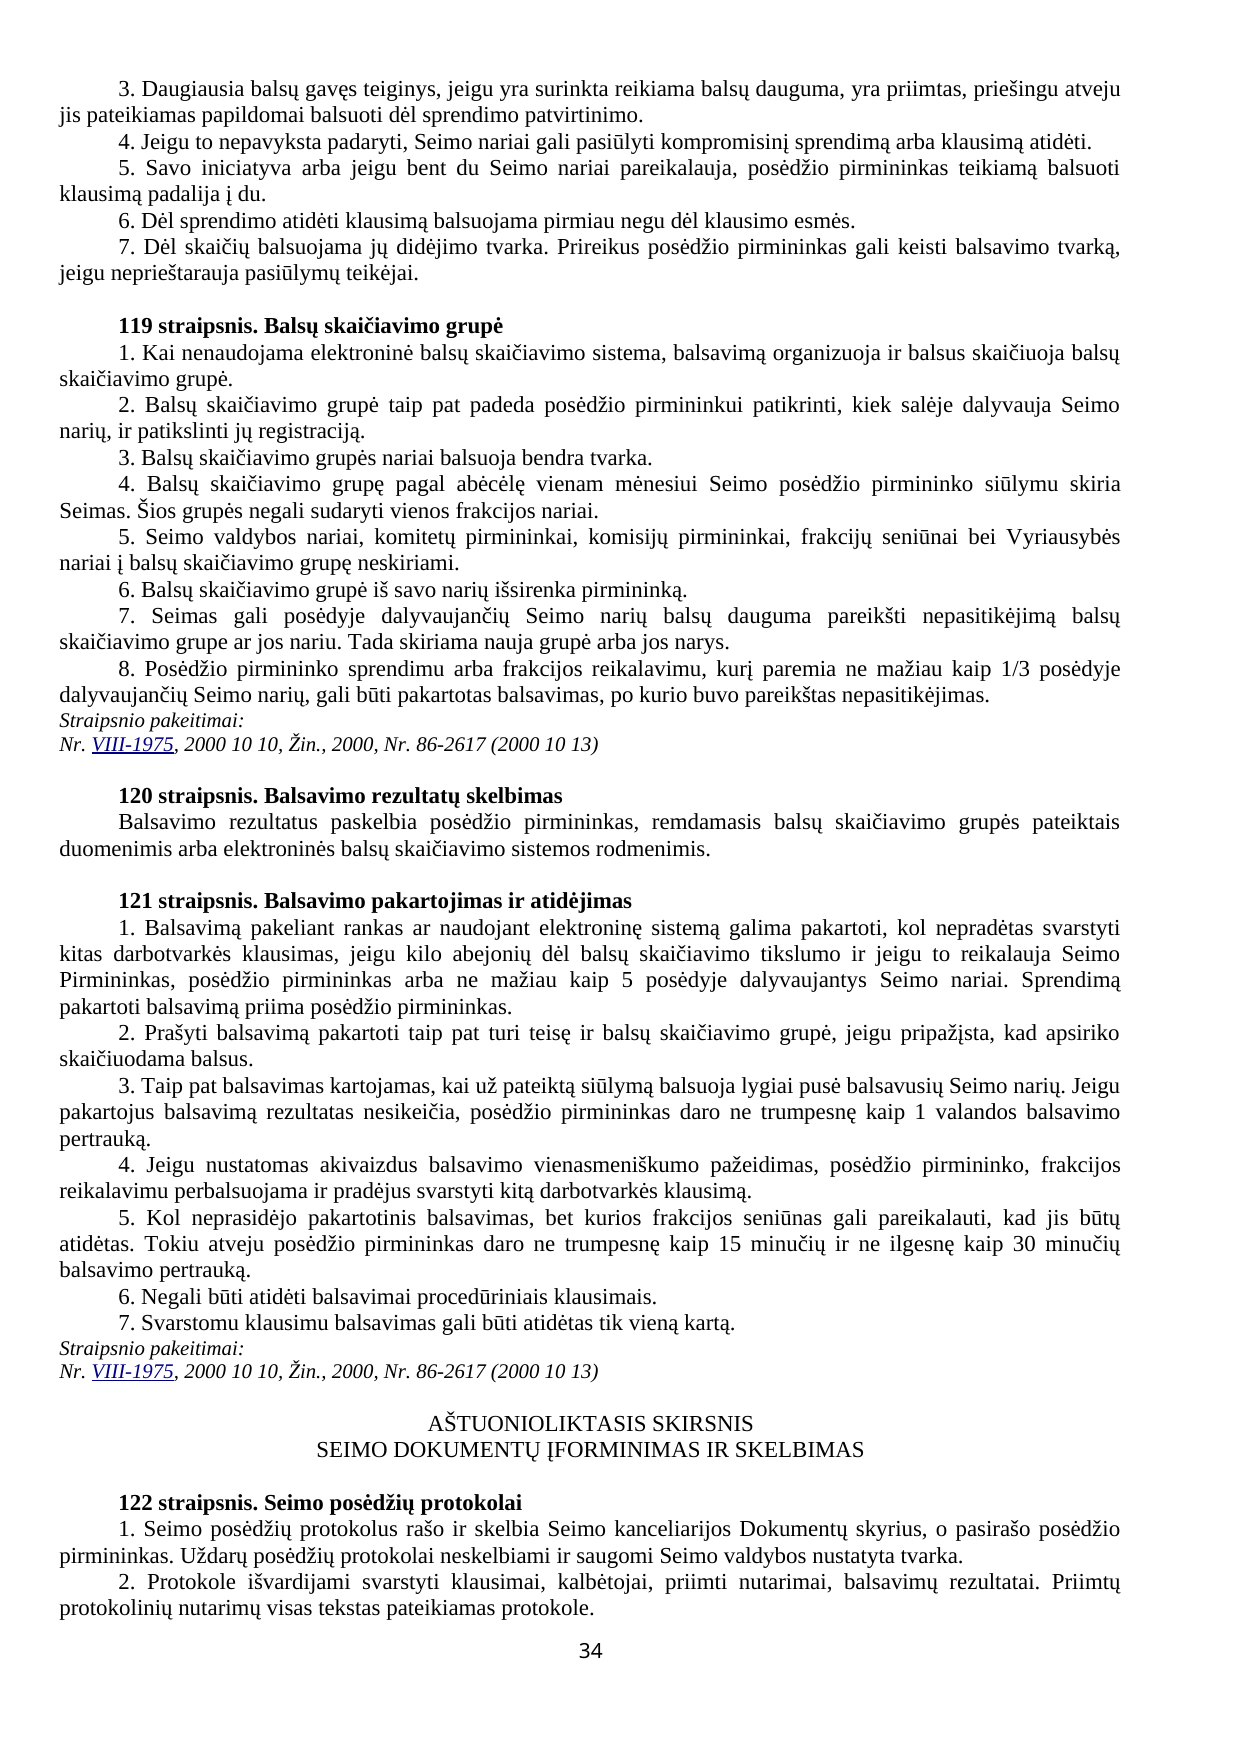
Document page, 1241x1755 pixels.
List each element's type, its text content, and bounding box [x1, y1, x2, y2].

text 121 straipsnis. Balsavimo pakartojimas ir atidėjimas [59, 887, 1122, 914]
text 3. Taip pat balsavimas kartojamas, kai už pateiktą siūlymą balsuoja lygiai pusė balsavusių Seimo narių. Jeigu pakartojus balsavimą rezultatas nesikeičia, posėdžio pirmininkas daro ne trumpesnę kaip 1 valandos balsavimo pertrauką. [59, 1072, 1122, 1151]
text 4. Jeigu nustatomas akivaizdus balsavimo vienasmeniškumo pažeidimas, posėdžio pirmininko, frakcijos reikalavimu perbalsuojama ir pradėjus svarstyti kitą darbotvarkės klausimą. [59, 1151, 1122, 1204]
text 2. Protokole išvardijami svarstyti klausimai, kalbėtojai, priimti nutarimai, balsavimų rezultatai. Priimtų protokolinių nutarimų visas tekstas pateikiamas protokole. [59, 1568, 1122, 1621]
text Balsavimo rezultatus paskelbia posėdžio pirmininkas, remdamasis balsų skaičiavimo grupės pateiktais duomenimis arba elektroninės balsų skaičiavimo sistemos rodmenimis. [59, 808, 1122, 861]
text AŠTUONIOLIKTASIS SKIRSNIS [59, 1410, 1122, 1436]
text 1. Seimo posėdžių protokolus rašo ir skelbia Seimo kanceliarijos Dokumentų skyrius, o pasirašo posėdžio pirmininkas. Uždarų posėdžių protokolai neskelbiami ir saugomi Seimo valdybos nustatyta tvarka. [59, 1515, 1122, 1568]
text 6. Balsų skaičiavimo grupė iš savo narių išsirenka pirmininką. [59, 576, 1122, 602]
text 6. Negali būti atidėti balsavimai procedūriniais klausimais. [59, 1283, 1122, 1309]
text 4. Balsų skaičiavimo grupę pagal abėcėlę vienam mėnesiui Seimo posėdžio pirmininko siūlymu skiria Seimas. Šios grupės negali sudaryti vienos frakcijos nariai. [59, 470, 1122, 523]
text Nr. VIII-1975, 2000 10 10, Žin., 2000, Nr. 86-2617 (2000 10 13) [59, 732, 1122, 756]
text 7. Svarstomu klausimu balsavimas gali būti atidėtas tik vieną kartą. [59, 1309, 1122, 1335]
text 3. Balsų skaičiavimo grupės nariai balsuoja bendra tvarka. [59, 444, 1122, 470]
text 7. Dėl skaičių balsuojama jų didėjimo tvarka. Prireikus posėdžio pirmininkas gali keisti balsavimo tvarką, jeigu neprieštarauja pasiūlymų teikėjai. [59, 233, 1122, 286]
text 5. Kol neprasidėjo pakartotinis balsavimas, bet kurios frakcijos seniūnas gali pareikalauti, kad jis būtų atidėtas. Tokiu atveju posėdžio pirmininkas daro ne trumpesnę kaip 15 minučių ir ne ilgesnę kaip 30 minučių balsavimo pertrauką. [59, 1204, 1122, 1283]
text 122 straipsnis. Seimo posėdžių protokolai [59, 1489, 1122, 1515]
text SEIMO DOKUMENTŲ ĮFORMINIMAS IR SKELBIMAS [59, 1436, 1122, 1463]
text 8. Posėdžio pirmininko sprendimu arba frakcijos reikalavimu, kurį paremia ne mažiau kaip 1/3 posėdyje dalyvaujančių Seimo narių, gali būti pakartotas balsavimas, po kurio buvo pareikštas nepasitikėjimas. [59, 655, 1122, 707]
text 1. Kai nenaudojama elektroninė balsų skaičiavimo sistema, balsavimą organizuoja ir balsus skaičiuoja balsų skaičiavimo grupė. [59, 338, 1122, 391]
text 1. Balsavimą pakeliant rankas ar naudojant elektroninę sistemą galima pakartoti, kol nepradėtas svarstyti kitas darbotvarkės klausimas, jeigu kilo abejonių dėl balsų skaičiavimo tikslumo ir jeigu to reikalauja Seimo Pirmininkas, posėdžio pirmininkas arba ne mažiau kaip 5 posėdyje dalyvaujantys Seimo nariai. Sprendimą pakartoti balsavimą priima posėdžio pirmininkas. [59, 914, 1122, 1019]
text 7. Seimas gali posėdyje dalyvaujančių Seimo narių balsų dauguma pareikšti nepasitikėjimą balsų skaičiavimo grupe ar jos nariu. Tada skiriama nauja grupė arba jos narys. [59, 602, 1122, 655]
text 5. Savo iniciatyva arba jeigu bent du Seimo nariai pareikalauja, posėdžio pirmininkas teikiamą balsuoti klausimą padalija į du. [59, 154, 1122, 207]
text 120 straipsnis. Balsavimo rezultatų skelbimas [59, 782, 1122, 808]
text Straipsnio pakeitimai: [59, 1335, 1122, 1359]
text 119 straipsnis. Balsų skaičiavimo grupė [59, 312, 1122, 338]
text 2. Prašyti balsavimą pakartoti taip pat turi teisę ir balsų skaičiavimo grupė, jeigu pripažįsta, kad apsiriko skaičiuodama balsus. [59, 1019, 1122, 1072]
text 5. Seimo valdybos nariai, komitetų pirmininkai, komisijų pirmininkai, frakcijų seniūnai bei Vyriausybės nariai į balsų skaičiavimo grupę neskiriami. [59, 523, 1122, 576]
text Straipsnio pakeitimai: [59, 707, 1122, 732]
text 6. Dėl sprendimo atidėti klausimą balsuojama pirmiau negu dėl klausimo esmės. [59, 207, 1122, 233]
text Nr. VIII-1975, 2000 10 10, Žin., 2000, Nr. 86-2617 (2000 10 13) [59, 1359, 1122, 1383]
text 3. Daugiausia balsų gavęs teiginys, jeigu yra surinkta reikiama balsų dauguma, yra priimtas, priešingu atveju jis pateikiamas papildomai balsuoti dėl sprendimo patvirtinimo. [59, 75, 1122, 128]
text 2. Balsų skaičiavimo grupė taip pat padeda posėdžio pirmininkui patikrinti, kiek salėje dalyvauja Seimo narių, ir patikslinti jų registraciją. [59, 391, 1122, 444]
text 4. Jeigu to nepavyksta padaryti, Seimo nariai gali pasiūlyti kompromisinį sprendimą arba klausimą atidėti. [59, 128, 1122, 154]
